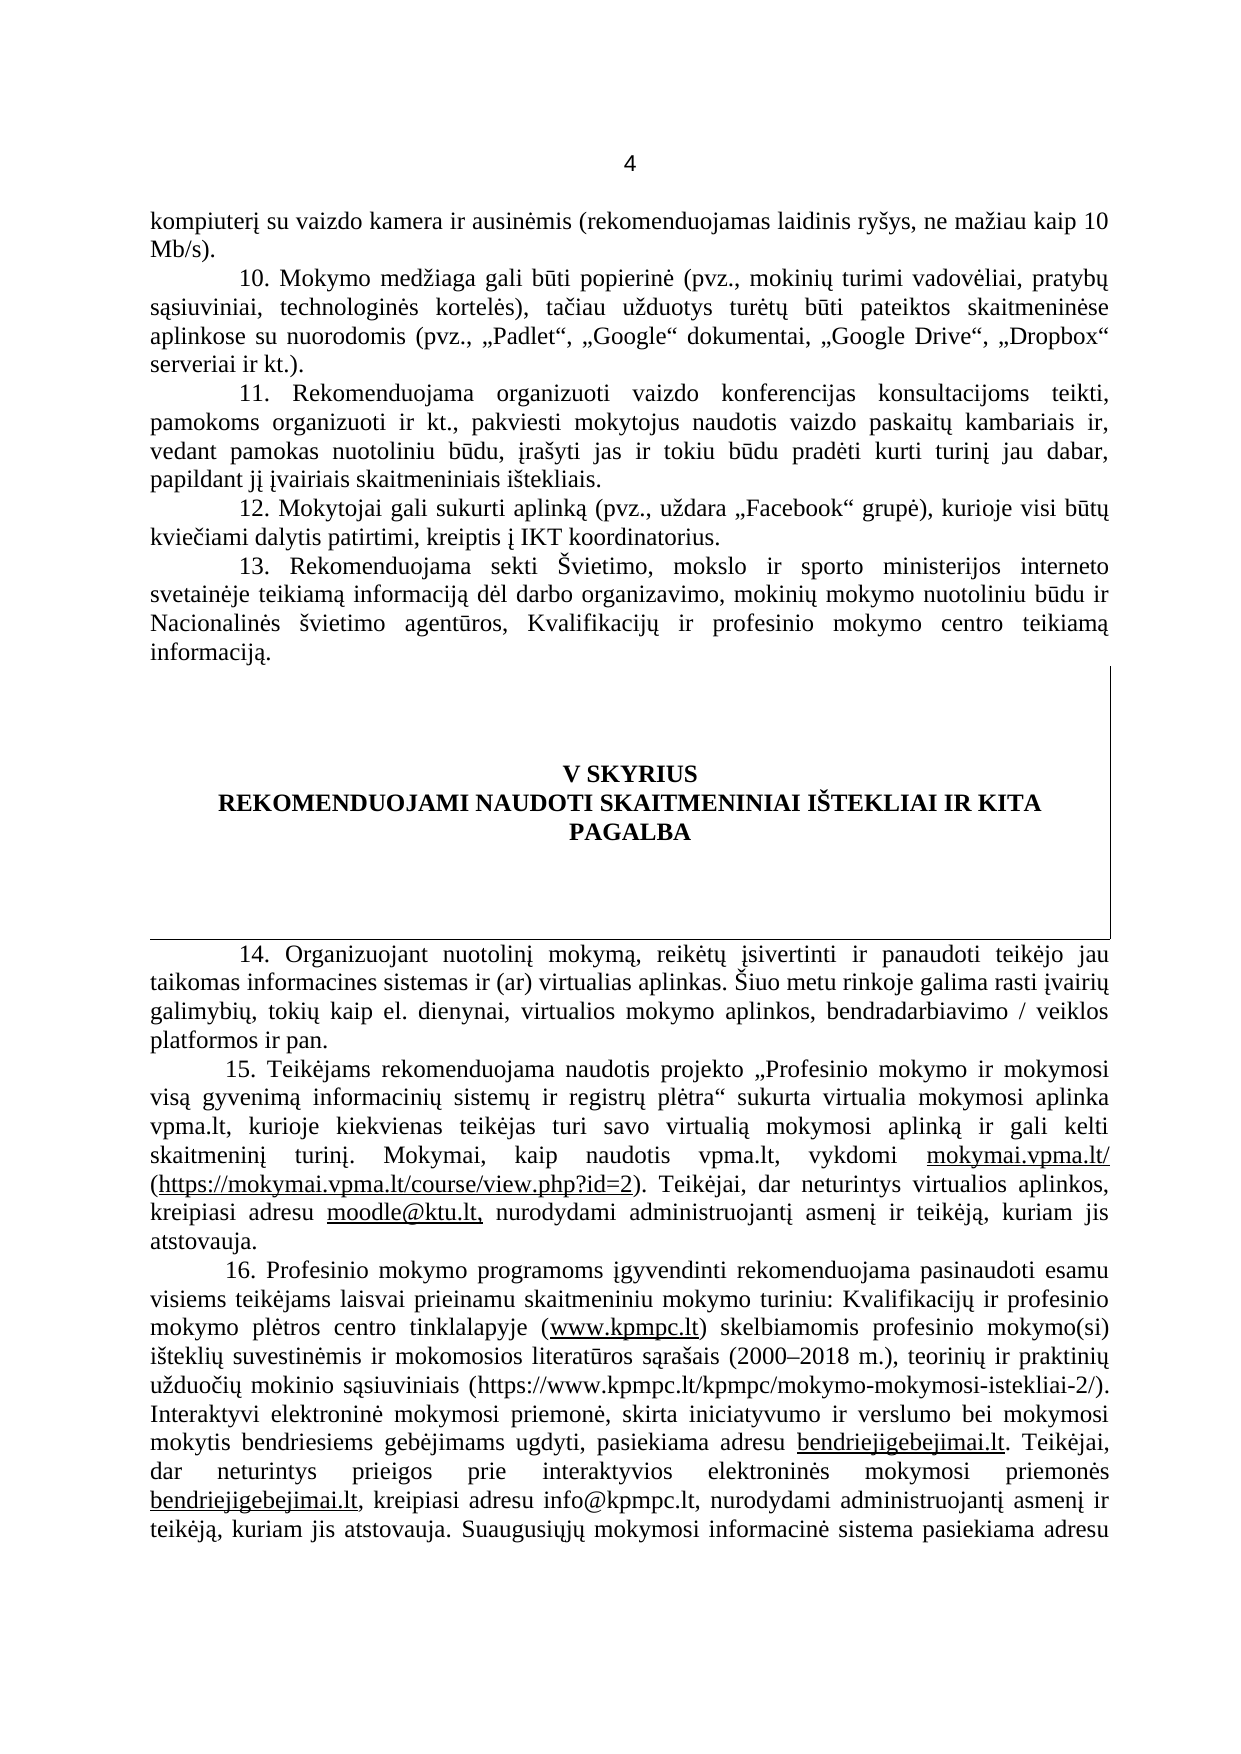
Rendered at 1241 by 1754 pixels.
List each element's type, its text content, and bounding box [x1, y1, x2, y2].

text 15. Teikėjams rekomenduojama naudotis projekto „Profesinio mokymo ir mokymosi visą gyvenimą informacinių sistemų ir registrų plėtra“ sukurta virtualia mokymosi aplinka vpma.lt, kurioje kiekvienas teikėjas turi savo virtualią mokymosi aplinką ir gali kelti skaitmeninį turinį. Mokymai, kaip naudotis vpma.lt, vykdomi mokymai.vpma.lt/ (https://mokymai.vpma.lt/course/view.php?id=2). Teikėjai, dar neturintys virtualios aplinkos, kreipiasi adresu moodle@ktu.lt, nurodydami administruojantį asmenį ir teikėją, kuriam jis atstovauja. [150, 1054, 1110, 1255]
text 16. Profesinio mokymo programoms įgyvendinti rekomenduojama pasinaudoti esamu visiems teikėjams laisvai prieinamu skaitmeniniu mokymo turiniu: Kvalifikacijų ir profesinio mokymo plėtros centro tinklalapyje (www.kpmpc.lt) skelbiamomis profesinio mokymo(si) išteklių suvestinėmis ir mokomosios literatūros sąrašais (2000–2018 m.), teorinių ir praktinių užduočių mokinio sąsiuviniais (https://www.kpmpc.lt/kpmpc/mokymo-mokymosi-istekliai-2/). Interaktyvi elektroninė mokymosi priemonė, skirta iniciatyvumo ir verslumo bei mokymosi mokytis bendriesiems gebėjimams ugdyti, pasiekiama adresu bendriejigebejimai.lt. Teikėjai, dar neturintys prieigos prie interaktyvios elektroninės mokymosi priemonės bendriejigebejimai.lt, kreipiasi adresu info@kpmpc.lt, nurodydami administruojantį asmenį ir teikėją, kuriam jis atstovauja. Suaugusiųjų mokymosi informacinė sistema pasiekiama adresu [150, 1255, 1110, 1542]
text kompiuterį su vaizdo kamera ir ausinėmis (rekomenduojamas laidinis ryšys, ne mažiau kaip 10 Mb/s). [150, 206, 1110, 263]
text 14. Organizuojant nuotolinį mokymą, reikėtų įsivertinti ir panaudoti teikėjo jau taikomas informacines sistemas ir (ar) virtualias aplinkas. Šiuo metu rinkoje galima rasti įvairių galimybių, tokių kaip el. dienynai, virtualios mokymo aplinkos, bendradarbiavimo / veiklos platformos ir pan. [150, 939, 1110, 1054]
text V SKYRIUS [150, 759, 1110, 788]
text REKOMENDUOJAMI NAUDOTI SKAITMENINIAI IŠTEKLIAI IR KITA PAGALBA [150, 788, 1110, 845]
text 12. Mokytojai gali sukurti aplinką (pvz., uždara „Facebook“ grupė), kurioje visi būtų kviečiami dalytis patirtimi, kreiptis į IKT koordinatorius. [150, 493, 1110, 551]
text 10. Mokymo medžiaga gali būti popierinė (pvz., mokinių turimi vadovėliai, pratybų sąsiuviniai, technologinės kortelės), tačiau užduotys turėtų būti pateiktos skaitmeninėse aplinkose su nuorodomis (pvz., „Padlet“, „Google“ dokumentai, „Google Drive“, „Dropbox“ serveriai ir kt.). [150, 263, 1110, 378]
text 13. Rekomenduojama sekti Švietimo, mokslo ir sporto ministerijos interneto svetainėje teikiamą informaciją dėl darbo organizavimo, mokinių mokymo nuotoliniu būdu ir Nacionalinės švietimo agentūros, Kvalifikacijų ir profesinio mokymo centro teikiamą informaciją. [150, 551, 1110, 666]
text 11. Rekomenduojama organizuoti vaizdo konferencijas konsultacijoms teikti, pamokoms organizuoti ir kt., pakviesti mokytojus naudotis vaizdo paskaitų kambariais ir, vedant pamokas nuotoliniu būdu, įrašyti jas ir tokiu būdu pradėti kurti turinį jau dabar, papildant jį įvairiais skaitmeniniais ištekliais. [150, 378, 1110, 493]
